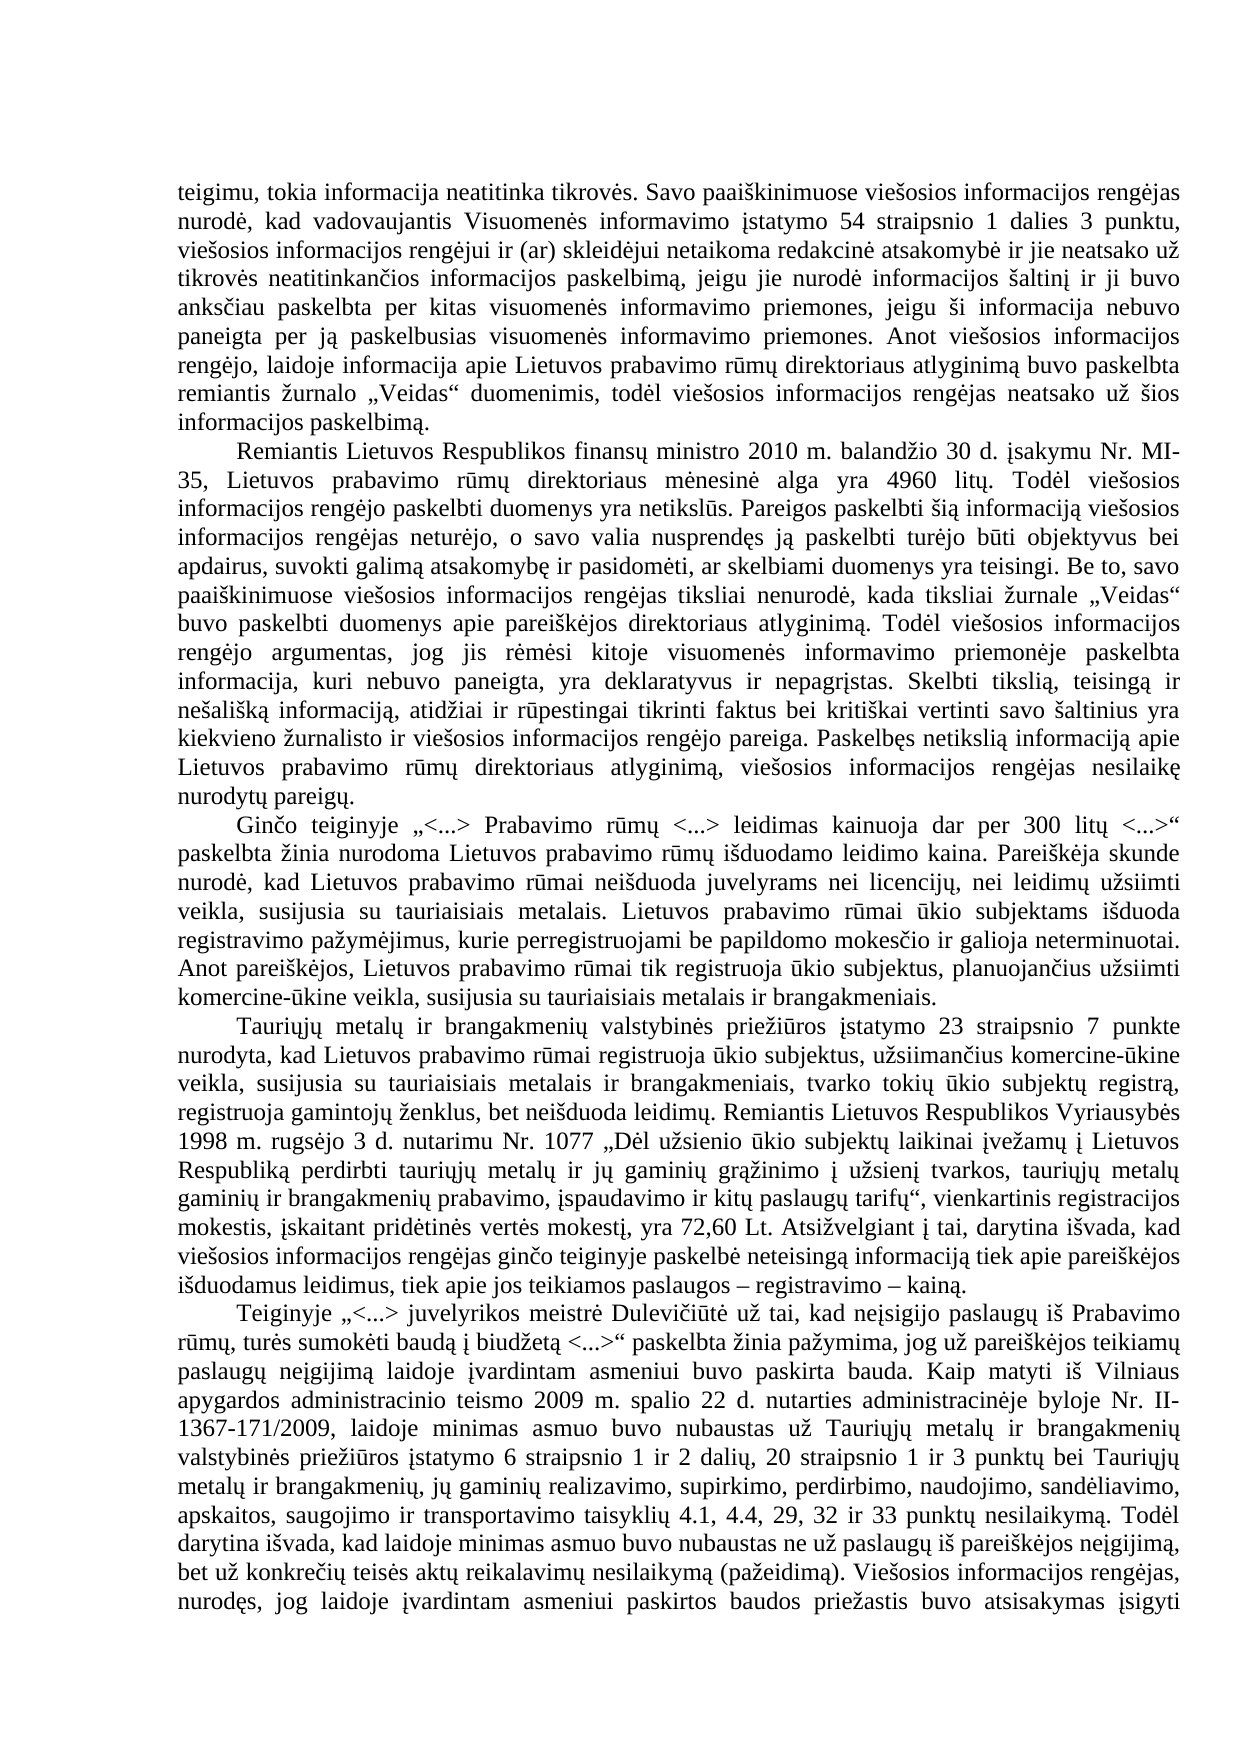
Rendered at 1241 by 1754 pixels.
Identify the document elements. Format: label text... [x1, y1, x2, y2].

text Tauriųjų metalų ir brangakmenių valstybinės priežiūros įstatymo 23 straipsnio 7 punkte nurodyta, kad Lietuvos prabavimo rūmai registruoja ūkio subjektus, užsiimančius komercine-ūkine veikla, susijusia su tauriaisiais metalais ir brangakmeniais, tvarko tokių ūkio subjektų registrą, registruoja gamintojų ženklus, bet neišduoda leidimų. Remiantis Lietuvos Respublikos Vyriausybės 1998 m. rugsėjo 3 d. nutarimu Nr. 1077 „Dėl užsienio ūkio subjektų laikinai įvežamų į Lietuvos Respubliką perdirbti tauriųjų metalų ir jų gaminių grąžinimo į užsienį tvarkos, tauriųjų metalų gaminių ir brangakmenių prabavimo, įspaudavimo ir kitų paslaugų tarifų“, vienkartinis registracijos mokestis, įskaitant pridėtinės vertės mokestį, yra 72,60 Lt. Atsižvelgiant į tai, darytina išvada, kad viešosios informacijos rengėjas ginčo teiginyje paskelbė neteisingą informaciją tiek apie pareiškėjos išduodamus leidimus, tiek apie jos teikiamos paslaugos – registravimo – kainą. [177, 1011, 1181, 1298]
text Remiantis Lietuvos Respublikos finansų ministro 2010 m. balandžio 30 d. įsakymu Nr. MI-35, Lietuvos prabavimo rūmų direktoriaus mėnesinė alga yra 4960 litų. Todėl viešosios informacijos rengėjo paskelbti duomenys yra netikslūs. Pareigos paskelbti šią informaciją viešosios informacijos rengėjas neturėjo, o savo valia nusprendęs ją paskelbti turėjo būti objektyvus bei apdairus, suvokti galimą atsakomybę ir pasidomėti, ar skelbiami duomenys yra teisingi. Be to, savo paaiškinimuose viešosios informacijos rengėjas tiksliai nenurodė, kada tiksliai žurnale „Veidas“ buvo paskelbti duomenys apie pareiškėjos direktoriaus atlyginimą. Todėl viešosios informacijos rengėjo argumentas, jog jis rėmėsi kitoje visuomenės informavimo priemonėje paskelbta informacija, kuri nebuvo paneigta, yra deklaratyvus ir nepagrįstas. Skelbti tikslią, teisingą ir nešališką informaciją, atidžiai ir rūpestingai tikrinti faktus bei kritiškai vertinti savo šaltinius yra kiekvieno žurnalisto ir viešosios informacijos rengėjo pareiga. Paskelbęs netikslią informaciją apie Lietuvos prabavimo rūmų direktoriaus atlyginimą, viešosios informacijos rengėjas nesilaikę nurodytų pareigų. [177, 436, 1181, 810]
text Ginčo teiginyje „<...> Prabavimo rūmų <...> leidimas kainuoja dar per 300 litų <...>“ paskelbta žinia nurodoma Lietuvos prabavimo rūmų išduodamo leidimo kaina. Pareiškėja skunde nurodė, kad Lietuvos prabavimo rūmai neišduoda juvelyrams nei licencijų, nei leidimų užsiimti veikla, susijusia su tauriaisiais metalais. Lietuvos prabavimo rūmai ūkio subjektams išduoda registravimo pažymėjimus, kurie perregistruojami be papildomo mokesčio ir galioja neterminuotai. Anot pareiškėjos, Lietuvos prabavimo rūmai tik registruoja ūkio subjektus, planuojančius užsiimti komercine-ūkine veikla, susijusia su tauriaisiais metalais ir brangakmeniais. [177, 810, 1181, 1011]
text teigimu, tokia informacija neatitinka tikrovės. Savo paaiškinimuose viešosios informacijos rengėjas nurodė, kad vadovaujantis Visuomenės informavimo įstatymo 54 straipsnio 1 dalies 3 punktu, viešosios informacijos rengėjui ir (ar) skleidėjui netaikoma redakcinė atsakomybė ir jie neatsako už tikrovės neatitinkančios informacijos paskelbimą, jeigu jie nurodė informacijos šaltinį ir ji buvo anksčiau paskelbta per kitas visuomenės informavimo priemones, jeigu ši informacija nebuvo paneigta per ją paskelbusias visuomenės informavimo priemones. Anot viešosios informacijos rengėjo, laidoje informacija apie Lietuvos prabavimo rūmų direktoriaus atlyginimą buvo paskelbta remiantis žurnalo „Veidas“ duomenimis, todėl viešosios informacijos rengėjas neatsako už šios informacijos paskelbimą. [177, 177, 1181, 436]
text Teiginyje „<...> juvelyrikos meistrė Dulevičiūtė už tai, kad neįsigijo paslaugų iš Prabavimo rūmų, turės sumokėti baudą į biudžetą <...>“ paskelbta žinia pažymima, jog už pareiškėjos teikiamų paslaugų neįgijimą laidoje įvardintam asmeniui buvo paskirta bauda. Kaip matyti iš Vilniaus apygardos administracinio teismo 2009 m. spalio 22 d. nutarties administracinėje byloje Nr. II-1367-171/2009, laidoje minimas asmuo buvo nubaustas už Tauriųjų metalų ir brangakmenių valstybinės priežiūros įstatymo 6 straipsnio 1 ir 2 dalių, 20 straipsnio 1 ir 3 punktų bei Tauriųjų metalų ir brangakmenių, jų gaminių realizavimo, supirkimo, perdirbimo, naudojimo, sandėliavimo, apskaitos, saugojimo ir transportavimo taisyklių 4.1, 4.4, 29, 32 ir 33 punktų nesilaikymą. Todėl darytina išvada, kad laidoje minimas asmuo buvo nubaustas ne už paslaugų iš pareiškėjos neįgijimą, bet už konkrečių teisės aktų reikalavimų nesilaikymą (pažeidimą). Viešosios informacijos rengėjas, nurodęs, jog laidoje įvardintam asmeniui paskirtos baudos priežastis buvo atsisakymas įsigyti [177, 1298, 1181, 1615]
